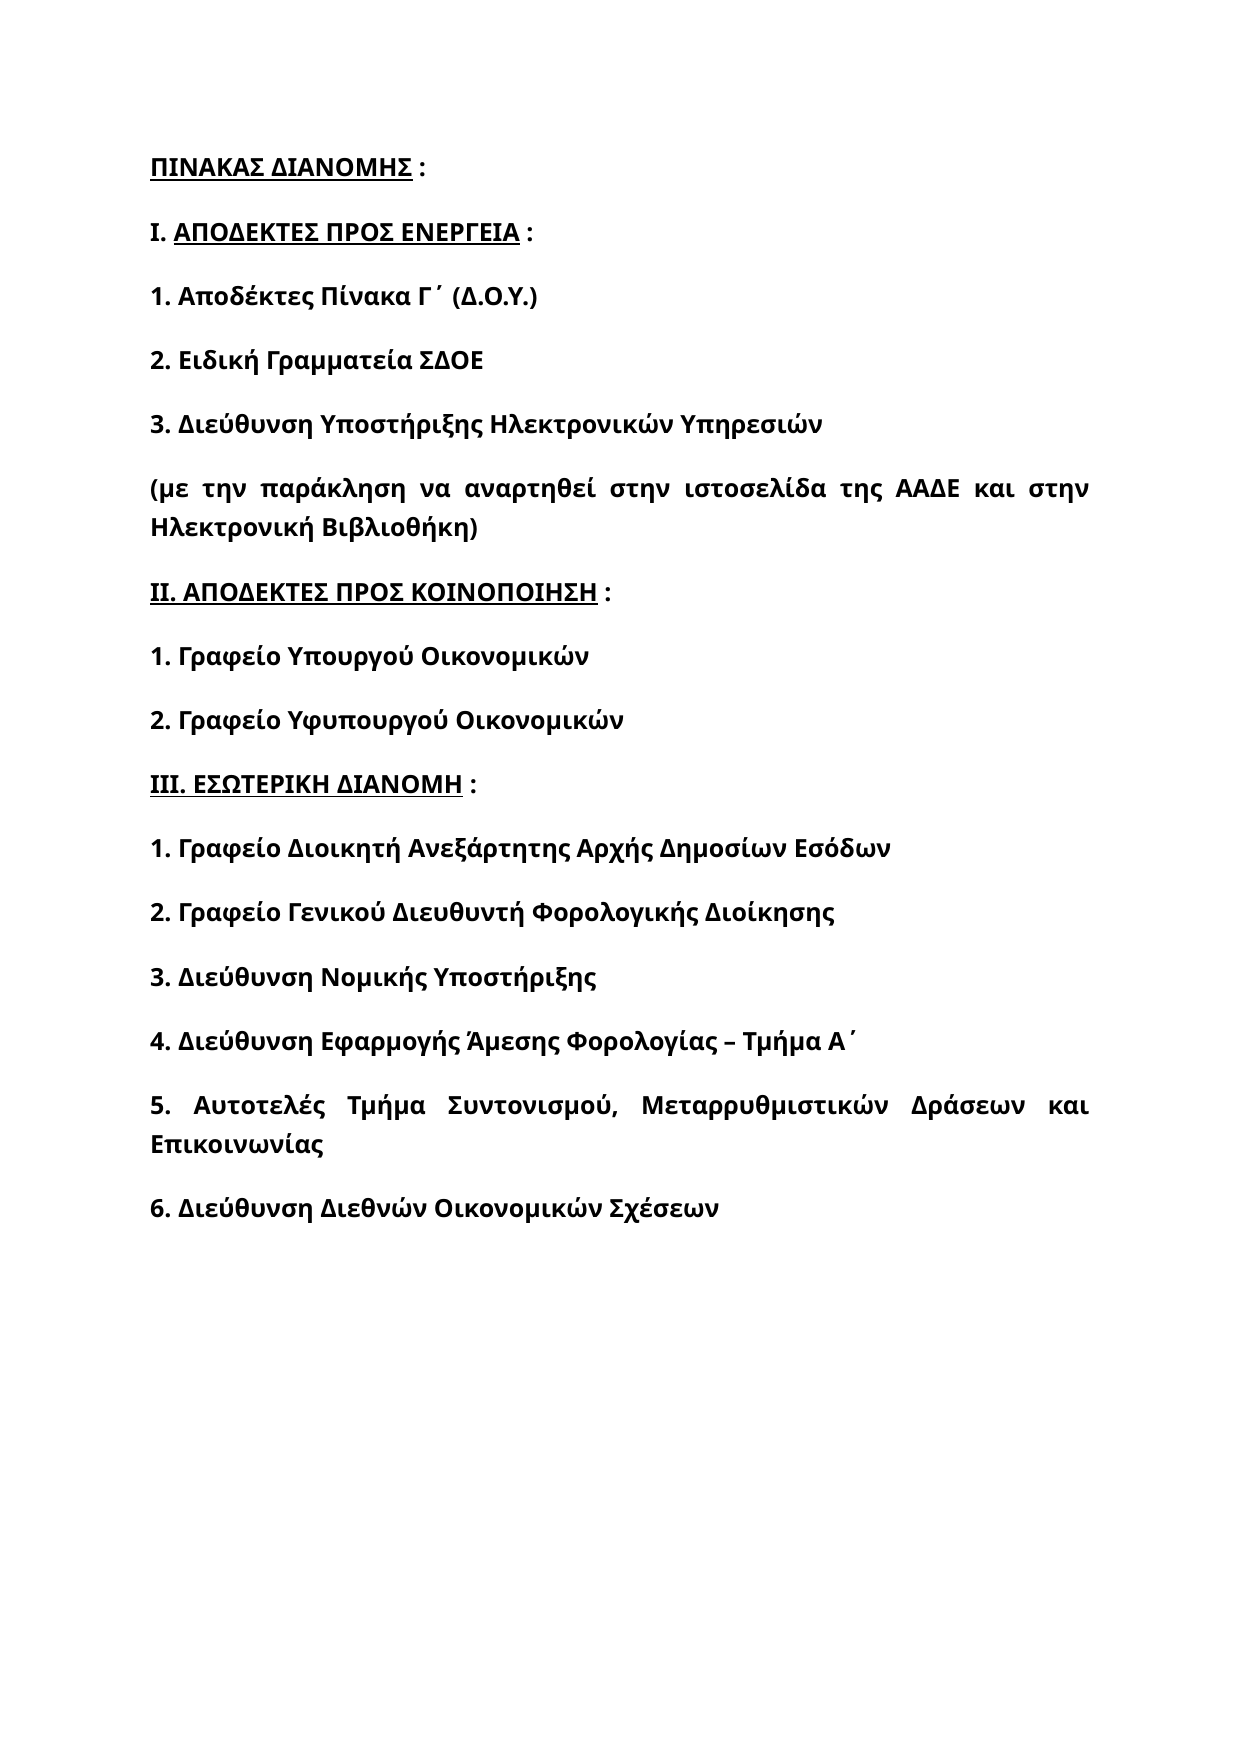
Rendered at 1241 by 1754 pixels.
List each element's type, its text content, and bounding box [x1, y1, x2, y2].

text 2. Ειδική Γραμματεία ΣΔΟΕ [150, 342, 1090, 377]
text 6. Διεύθυνση Διεθνών Οικονομικών Σχέσεων [150, 1191, 1090, 1225]
text ΠΙΝΑΚΑΣ ΔΙΑΝΟΜΗΣ : [150, 150, 1090, 184]
text ΙΙ. ΑΠΟΔΕΚΤΕΣ ΠΡΟΣ ΚΟΙΝΟΠΟΙΗΣΗ : [150, 574, 1090, 608]
text 1. Αποδέκτες Πίνακα Γ΄ (Δ.Ο.Υ.) [150, 278, 1090, 312]
text 3. Διεύθυνση Νομικής Υποστήριξης [150, 959, 1090, 993]
text 2. Γραφείο Γενικού Διευθυντή Φορολογικής Διοίκησης [150, 895, 1090, 929]
text (με την παράκληση να αναρτηθεί στην ιστοσελίδα της ΑΑΔΕ και στην Ηλεκτρονική Βιβλιοθήκη) [150, 471, 1090, 544]
text I. ΑΠΟΔΕΚΤΕΣ ΠΡΟΣ ΕΝΕΡΓΕΙΑ : [150, 214, 1090, 248]
text 1. Γραφείο Υπουργού Οικονομικών [150, 638, 1090, 672]
text 1. Γραφείο Διοικητή Ανεξάρτητης Αρχής Δημοσίων Εσόδων [150, 831, 1090, 865]
text 2. Γραφείο Υφυπουργού Οικονομικών [150, 702, 1090, 737]
text 5. Αυτοτελές Τμήμα Συντονισμού, Μεταρρυθμιστικών Δράσεων και Επικοινωνίας [150, 1087, 1090, 1161]
text ΙΙΙ. EΣΩΤΕΡΙΚΗ ΔΙΑΝΟΜΗ : [150, 767, 1090, 801]
text 4. Διεύθυνση Εφαρμογής Άμεσης Φορολογίας – Τμήμα Α΄ [150, 1023, 1090, 1057]
text 3. Διεύθυνση Υποστήριξης Ηλεκτρονικών Υπηρεσιών [150, 407, 1090, 441]
